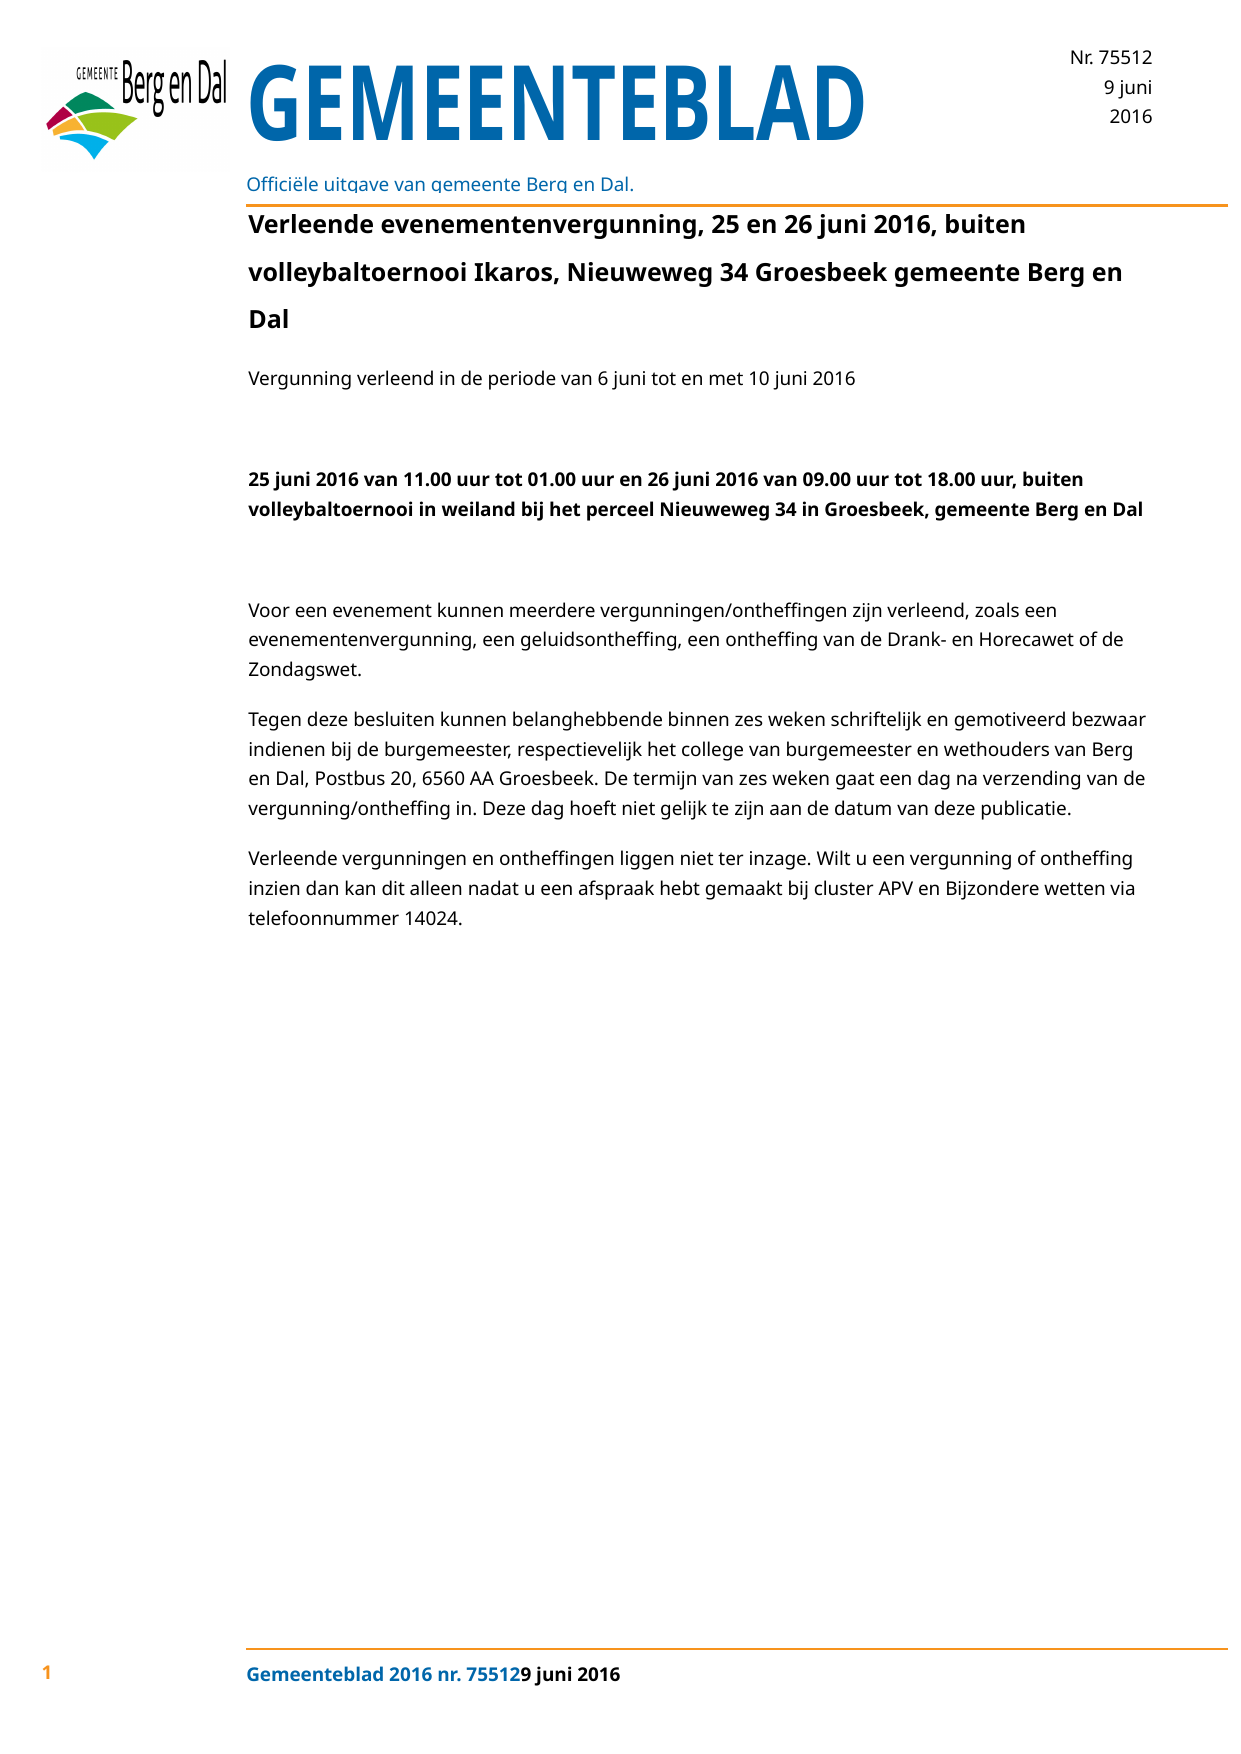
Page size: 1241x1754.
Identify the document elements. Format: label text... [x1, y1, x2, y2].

text 25 juni 2016 van 11.00 uur tot 01.00 uur en 26 juni 2016 van 09.00 uur tot 18.00 uur, buiten volleybaltoernooi in weiland bij het perceel Nieuweweg 34 in Groesbeek, gemeente Berg en Dal [248, 466, 1152, 522]
text Verleende vergunningen en ontheffingen liggen niet ter inzage. Wilt u een vergunning of ontheffing inzien dan kan dit alleen nadat u een afspraak hebt gemaakt bij cluster APV en Bijzondere wetten via telefoonnummer 14024. [248, 846, 1152, 930]
text Vergunning verleend in de periode van 6 juni tot en met 10 juni 2016 [248, 366, 1152, 391]
picture [41, 47, 231, 172]
text Tegen deze besluiten kunnen belanghebbende binnen zes weken schriftelijk en gemotiveerd bezwaar indienen bij de burgemeester, respectievelijk het college van burgemeester en wethouders van Berg en Dal, Postbus 20, 6560 AA Groesbeek. De termijn van zes weken gaat een dag na verzending van de vergunning/ontheffing in. Deze dag hoeft niet gelijk te zijn aan de datum van deze publicatie. [248, 706, 1152, 821]
text Voor een evenement kunnen meerdere vergunningen/ontheffingen zijn verleend, zoals een evenementenvergunning, een geluidsontheffing, een ontheffing van de Drank- en Horecawet of de Zondagswet. [248, 597, 1152, 682]
text Verleende evenementenvergunning, 25 en 26 juni 2016, buiten volleybaltoernooi Ikaros, Nieuweweg 34 Groesbeek gemeente Berg en Dal [248, 207, 1152, 336]
